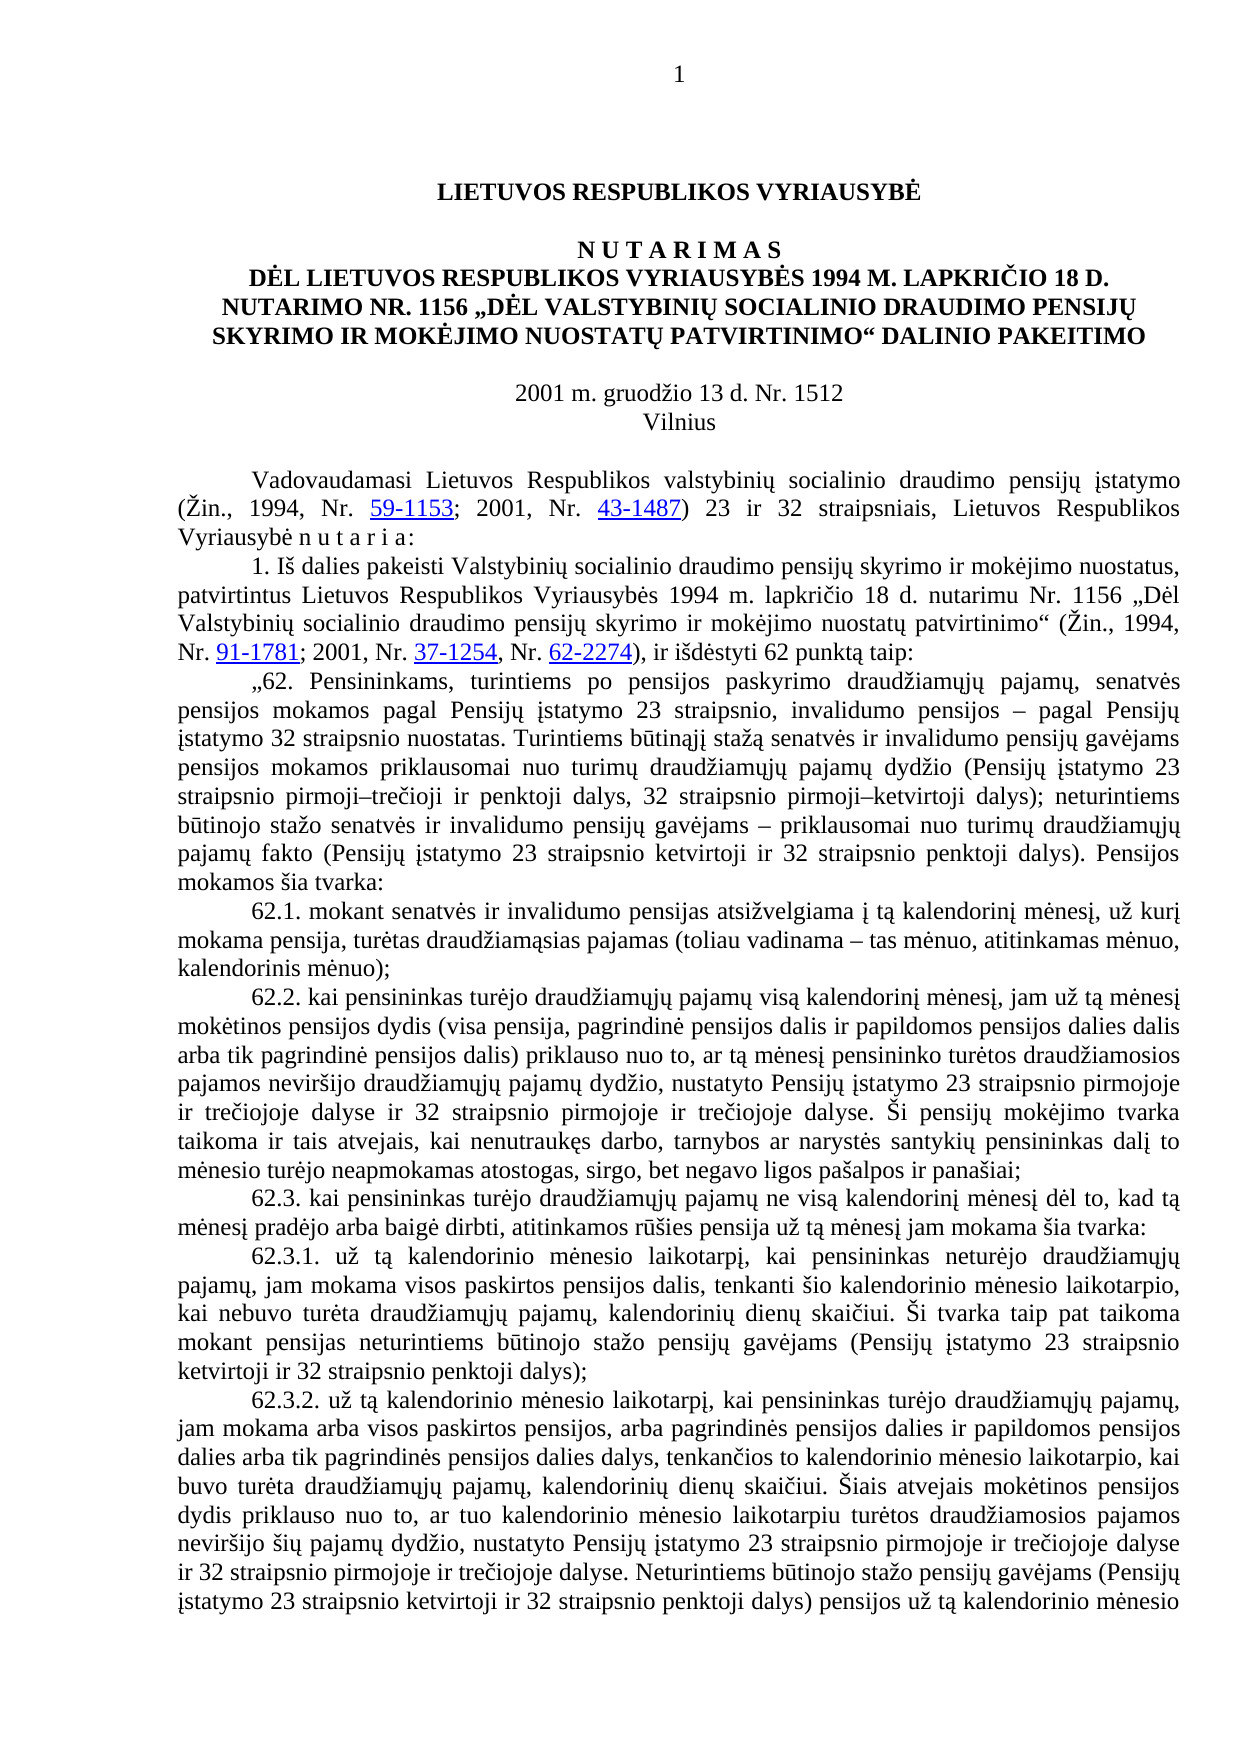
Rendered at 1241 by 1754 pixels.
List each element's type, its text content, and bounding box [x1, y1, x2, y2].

text Vadovaudamasi Lietuvos Respublikos valstybinių socialinio draudimo pensijų įstatymo (Žin., 1994, Nr. 59-1153; 2001, Nr. 43-1487) 23 ir 32 straipsniais, Lietuvos Respublikos Vyriausybė nutaria: [177, 465, 1181, 551]
text DĖL LIETUVOS RESPUBLIKOS VYRIAUSYBĖS 1994 M. LAPKRIČIO 18 D. NUTARIMO NR. 1156 „DĖL VALSTYBINIŲ SOCIALINIO DRAUDIMO PENSIJŲ SKYRIMO IR MOKĖJIMO NUOSTATŲ PATVIRTINIMO“ DALINIO PAKEITIMO [177, 263, 1181, 350]
text 62.2. kai pensininkas turėjo draudžiamųjų pajamų visą kalendorinį mėnesį, jam už tą mėnesį mokėtinos pensijos dydis (visa pensija, pagrindinė pensijos dalis ir papildomos pensijos dalies dalis arba tik pagrindinė pensijos dalis) priklauso nuo to, ar tą mėnesį pensininko turėtos draudžiamosios pajamos neviršijo draudžiamųjų pajamų dydžio, nustatyto Pensijų įstatymo 23 straipsnio pirmojoje ir trečiojoje dalyse ir 32 straipsnio pirmojoje ir trečiojoje dalyse. Ši pensijų mokėjimo tvarka taikoma ir tais atvejais, kai nenutraukęs darbo, tarnybos ar narystės santykių pensininkas dalį to mėnesio turėjo neapmokamas atostogas, sirgo, bet negavo ligos pašalpos ir panašiai; [177, 982, 1181, 1183]
text 1. Iš dalies pakeisti Valstybinių socialinio draudimo pensijų skyrimo ir mokėjimo nuostatus, patvirtintus Lietuvos Respublikos Vyriausybės 1994 m. lapkričio 18 d. nutarimu Nr. 1156 „Dėl Valstybinių socialinio draudimo pensijų skyrimo ir mokėjimo nuostatų patvirtinimo“ (Žin., 1994, Nr. 91-1781; 2001, Nr. 37-1254, Nr. 62-2274), ir išdėstyti 62 punktą taip: [177, 551, 1181, 666]
text 62.3. kai pensininkas turėjo draudžiamųjų pajamų ne visą kalendorinį mėnesį dėl to, kad tą mėnesį pradėjo arba baigė dirbti, atitinkamos rūšies pensija už tą mėnesį jam mokama šia tvarka: [177, 1183, 1181, 1241]
text 62.3.2. už tą kalendorinio mėnesio laikotarpį, kai pensininkas turėjo draudžiamųjų pajamų, jam mokama arba visos paskirtos pensijos, arba pagrindinės pensijos dalies ir papildomos pensijos dalies arba tik pagrindinės pensijos dalies dalys, tenkančios to kalendorinio mėnesio laikotarpio, kai buvo turėta draudžiamųjų pajamų, kalendorinių dienų skaičiui. Šiais atvejais mokėtinos pensijos dydis priklauso nuo to, ar tuo kalendorinio mėnesio laikotarpiu turėtos draudžiamosios pajamos neviršijo šių pajamų dydžio, nustatyto Pensijų įstatymo 23 straipsnio pirmojoje ir trečiojoje dalyse ir 32 straipsnio pirmojoje ir trečiojoje dalyse. Neturintiems būtinojo stažo pensijų gavėjams (Pensijų įstatymo 23 straipsnio ketvirtoji ir 32 straipsnio penktoji dalys) pensijos už tą kalendorinio mėnesio [177, 1385, 1181, 1615]
text 2001 m. gruodžio 13 d. Nr. 1512 [177, 378, 1181, 407]
text Vilnius [177, 407, 1181, 436]
text N U T A R I M A S [177, 235, 1181, 263]
text 62.3.1. už tą kalendorinio mėnesio laikotarpį, kai pensininkas neturėjo draudžiamųjų pajamų, jam mokama visos paskirtos pensijos dalis, tenkanti šio kalendorinio mėnesio laikotarpio, kai nebuvo turėta draudžiamųjų pajamų, kalendorinių dienų skaičiui. Ši tvarka taip pat taikoma mokant pensijas neturintiems būtinojo stažo pensijų gavėjams (Pensijų įstatymo 23 straipsnio ketvirtoji ir 32 straipsnio penktoji dalys); [177, 1241, 1181, 1385]
text „62. Pensininkams, turintiems po pensijos paskyrimo draudžiamųjų pajamų, senatvės pensijos mokamos pagal Pensijų įstatymo 23 straipsnio, invalidumo pensijos – pagal Pensijų įstatymo 32 straipsnio nuostatas. Turintiems būtinąjį stažą senatvės ir invalidumo pensijų gavėjams pensijos mokamos priklausomai nuo turimų draudžiamųjų pajamų dydžio (Pensijų įstatymo 23 straipsnio pirmoji–trečioji ir penktoji dalys, 32 straipsnio pirmoji–ketvirtoji dalys); neturintiems būtinojo stažo senatvės ir invalidumo pensijų gavėjams – priklausomai nuo turimų draudžiamųjų pajamų fakto (Pensijų įstatymo 23 straipsnio ketvirtoji ir 32 straipsnio penktoji dalys). Pensijos mokamos šia tvarka: [177, 666, 1181, 896]
text LIETUVOS RESPUBLIKOS VYRIAUSYBĖ [177, 177, 1181, 206]
text 62.1. mokant senatvės ir invalidumo pensijas atsižvelgiama į tą kalendorinį mėnesį, už kurį mokama pensija, turėtas draudžiamąsias pajamas (toliau vadinama – tas mėnuo, atitinkamas mėnuo, kalendorinis mėnuo); [177, 896, 1181, 982]
